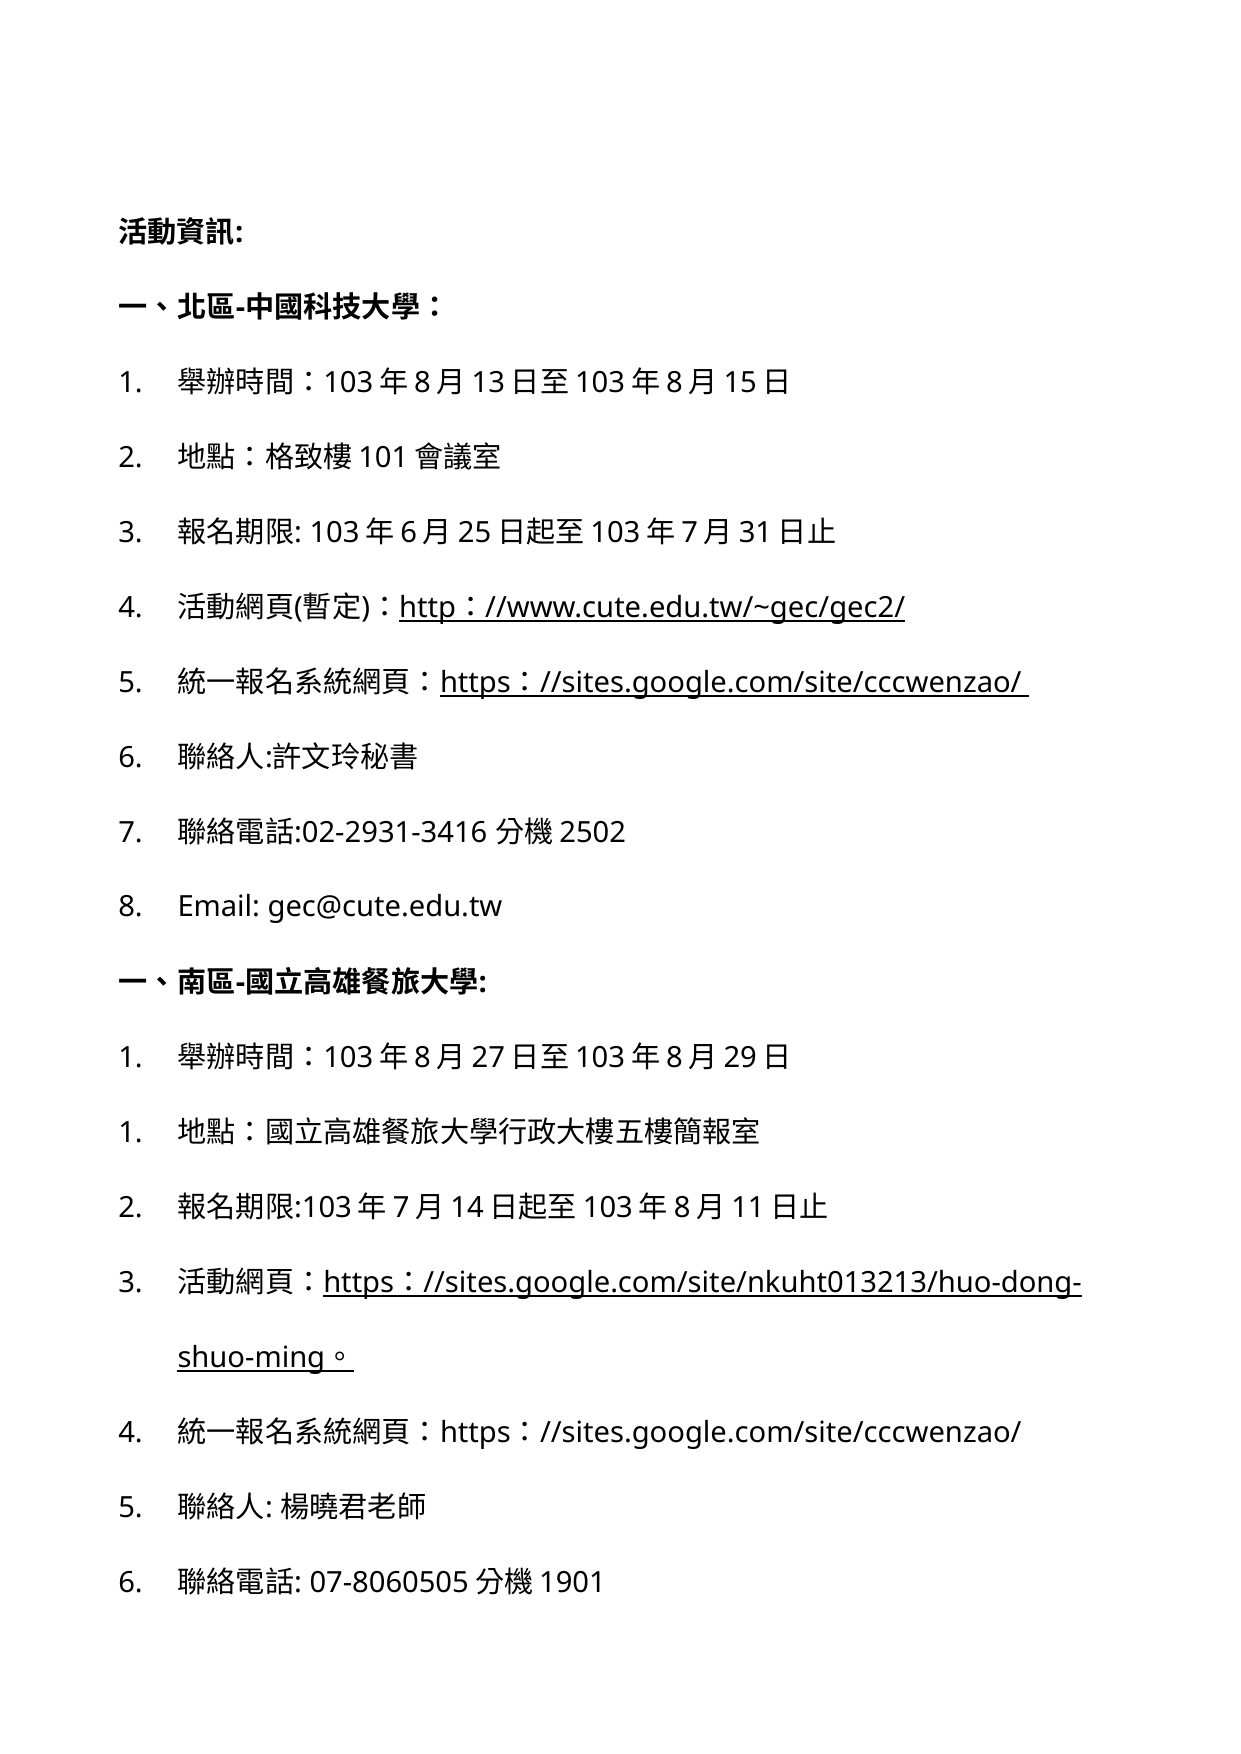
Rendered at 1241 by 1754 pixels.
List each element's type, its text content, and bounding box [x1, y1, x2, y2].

list 聯絡電話: 07-8060505分機1901 [118, 1536, 1122, 1611]
list 地點：國立高雄餐旅大學行政大樓五樓簡報室 [118, 1086, 1122, 1161]
list 舉辦時間：103年8月13日至103年8月15日 [118, 336, 1122, 411]
text 活動資訊: [118, 186, 1122, 261]
list 南區-國立高雄餐旅大學: [118, 936, 1122, 1011]
list 報名期限: 103年6月25日起至103年7月31日止 [118, 486, 1122, 561]
list 聯絡人: 楊曉君老師 [118, 1461, 1122, 1536]
list 聯絡人:許文玲秘書 [118, 711, 1122, 786]
list 聯絡電話:02-2931-3416 分機2502 [118, 786, 1122, 861]
list 報名期限:103年7月14日起至103年8月11日止 [118, 1161, 1122, 1236]
list Email: gec@cute.edu.tw [118, 861, 1122, 936]
list 活動網頁(暫定)：http：//www.cute.edu.tw/~gec/gec2/ [118, 561, 1122, 636]
list 地點：格致樓101會議室 [118, 411, 1122, 486]
list 北區-中國科技大學： [118, 261, 1122, 336]
list 統一報名系統網頁：https：//sites.google.com/site/cccwenzao/ [118, 1386, 1122, 1461]
list 活動網頁：https：//sites.google.com/site/nkuht013213/huo-dong-shuo-ming。 [118, 1236, 1122, 1386]
list 統一報名系統網頁：https：//sites.google.com/site/cccwenzao/ [118, 636, 1122, 711]
list 舉辦時間：103年8月27日至103年8月29日 [118, 1011, 1122, 1086]
